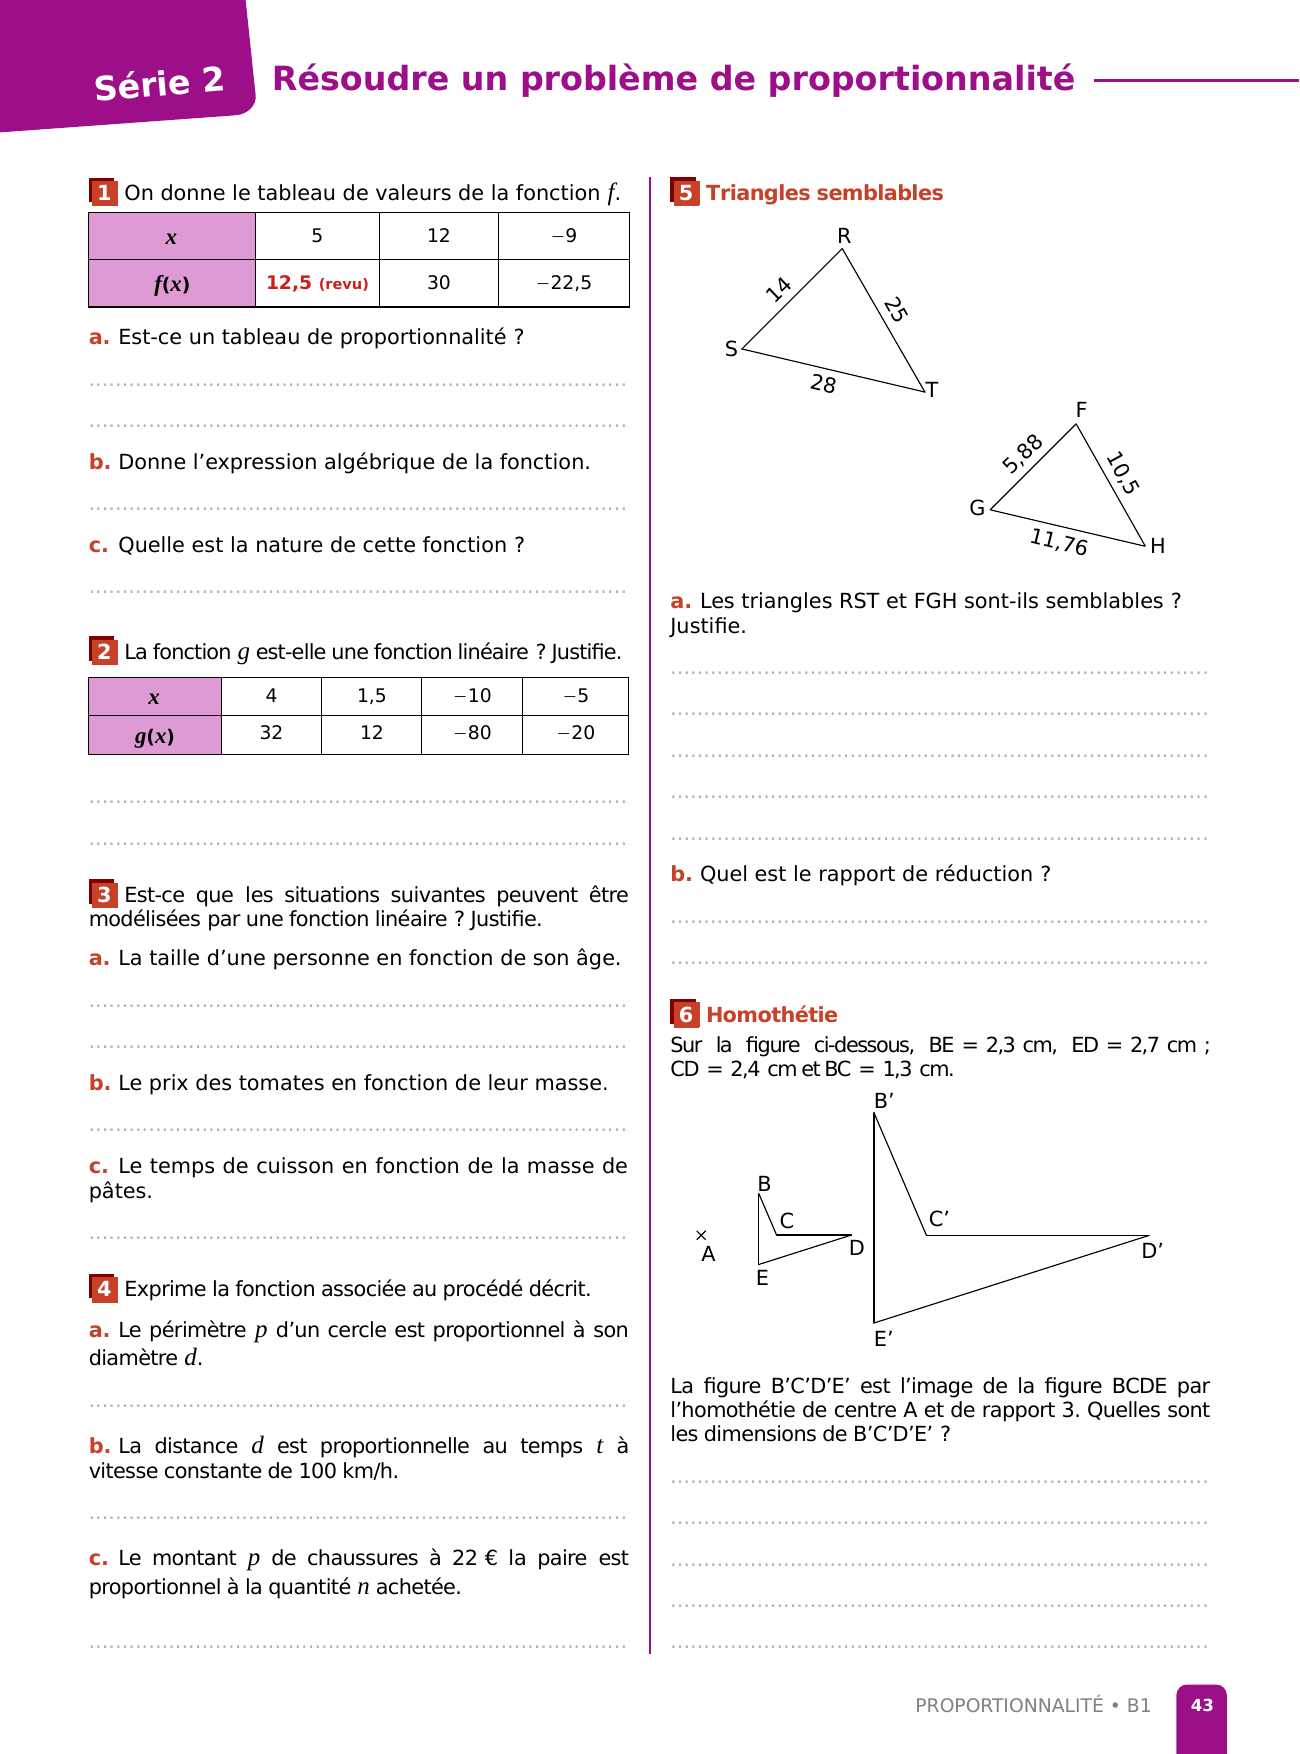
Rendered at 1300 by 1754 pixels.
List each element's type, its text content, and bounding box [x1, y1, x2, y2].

subtitle La fonction g est-elle une fonction linéaire ? Justifie. [114, 636, 629, 665]
list Donne l’expression algébrique de la fonction. [88, 450, 629, 474]
table_cell g(x) [89, 716, 221, 754]
table_header ─5 [523, 678, 628, 715]
list Les triangles RST et FGH sont-ils semblables ? Justifie. [670, 589, 1211, 638]
table_cell 30 [380, 260, 498, 306]
table_header 12 [380, 213, 498, 259]
table_header 4 [222, 678, 321, 715]
table_header ─10 [422, 678, 522, 715]
subtitle Homothétie [696, 999, 1211, 1027]
list Quelle est la nature de cette fonction ? [88, 533, 629, 557]
text Sur la figure ci-dessous, BE = 2,3 cm, ED = 2,7 cm ; CD = 2,4 cm et BC = 1,3 cm. [670, 1033, 1211, 1081]
text La figure B’C’D’E’ est l’image de la figure BCDE par l’homothétie de centre A et de rapport 3. Quelles sont les dimensions de B’C’D’E’ ? [670, 1374, 1211, 1447]
table_cell 12 [322, 716, 421, 754]
subtitle Exprime la fonction associée au procédé décrit. [114, 1274, 629, 1302]
list La distance d est proportionnelle au temps t à vitesse constante de 100 km/h. [88, 1430, 629, 1483]
table_header x [89, 678, 221, 715]
list Le temps de cuisson en fonction de la masse de pâtes. [88, 1154, 629, 1203]
table_header 1,5 [322, 678, 421, 715]
table_header x [89, 213, 255, 259]
table_cell ─22,5 [499, 260, 629, 306]
table_header ─9 [499, 213, 629, 259]
list La taille d’une personne en fonction de son âge. [88, 946, 629, 971]
list Le montant p de chaussures à 22 € la paire est proportionnel à la quantité n achetée. [88, 1542, 629, 1600]
subtitle Est-ce que les situations suivantes peuvent être modélisées par une fonction linéaire ? Justifie. [88, 879, 629, 932]
table_cell ─20 [523, 716, 628, 754]
table_cell ─80 [422, 716, 522, 754]
table_cell 32 [222, 716, 321, 754]
table_header 5 [256, 213, 379, 259]
table_cell f(x) [89, 260, 255, 306]
table_cell 12,5 (revu) [256, 260, 379, 306]
list Est-ce un tableau de proportionnalité ? [88, 325, 629, 349]
subtitle Triangles semblables [696, 177, 1211, 205]
list Le périmètre p d’un cercle est proportionnel à son diamètre d. [88, 1314, 629, 1371]
list Le prix des tomates en fonction de leur masse. [88, 1071, 629, 1095]
subtitle On donne le tableau de valeurs de la fonction f. [88, 177, 629, 206]
list Quel est le rapport de réduction ? [670, 862, 1211, 887]
